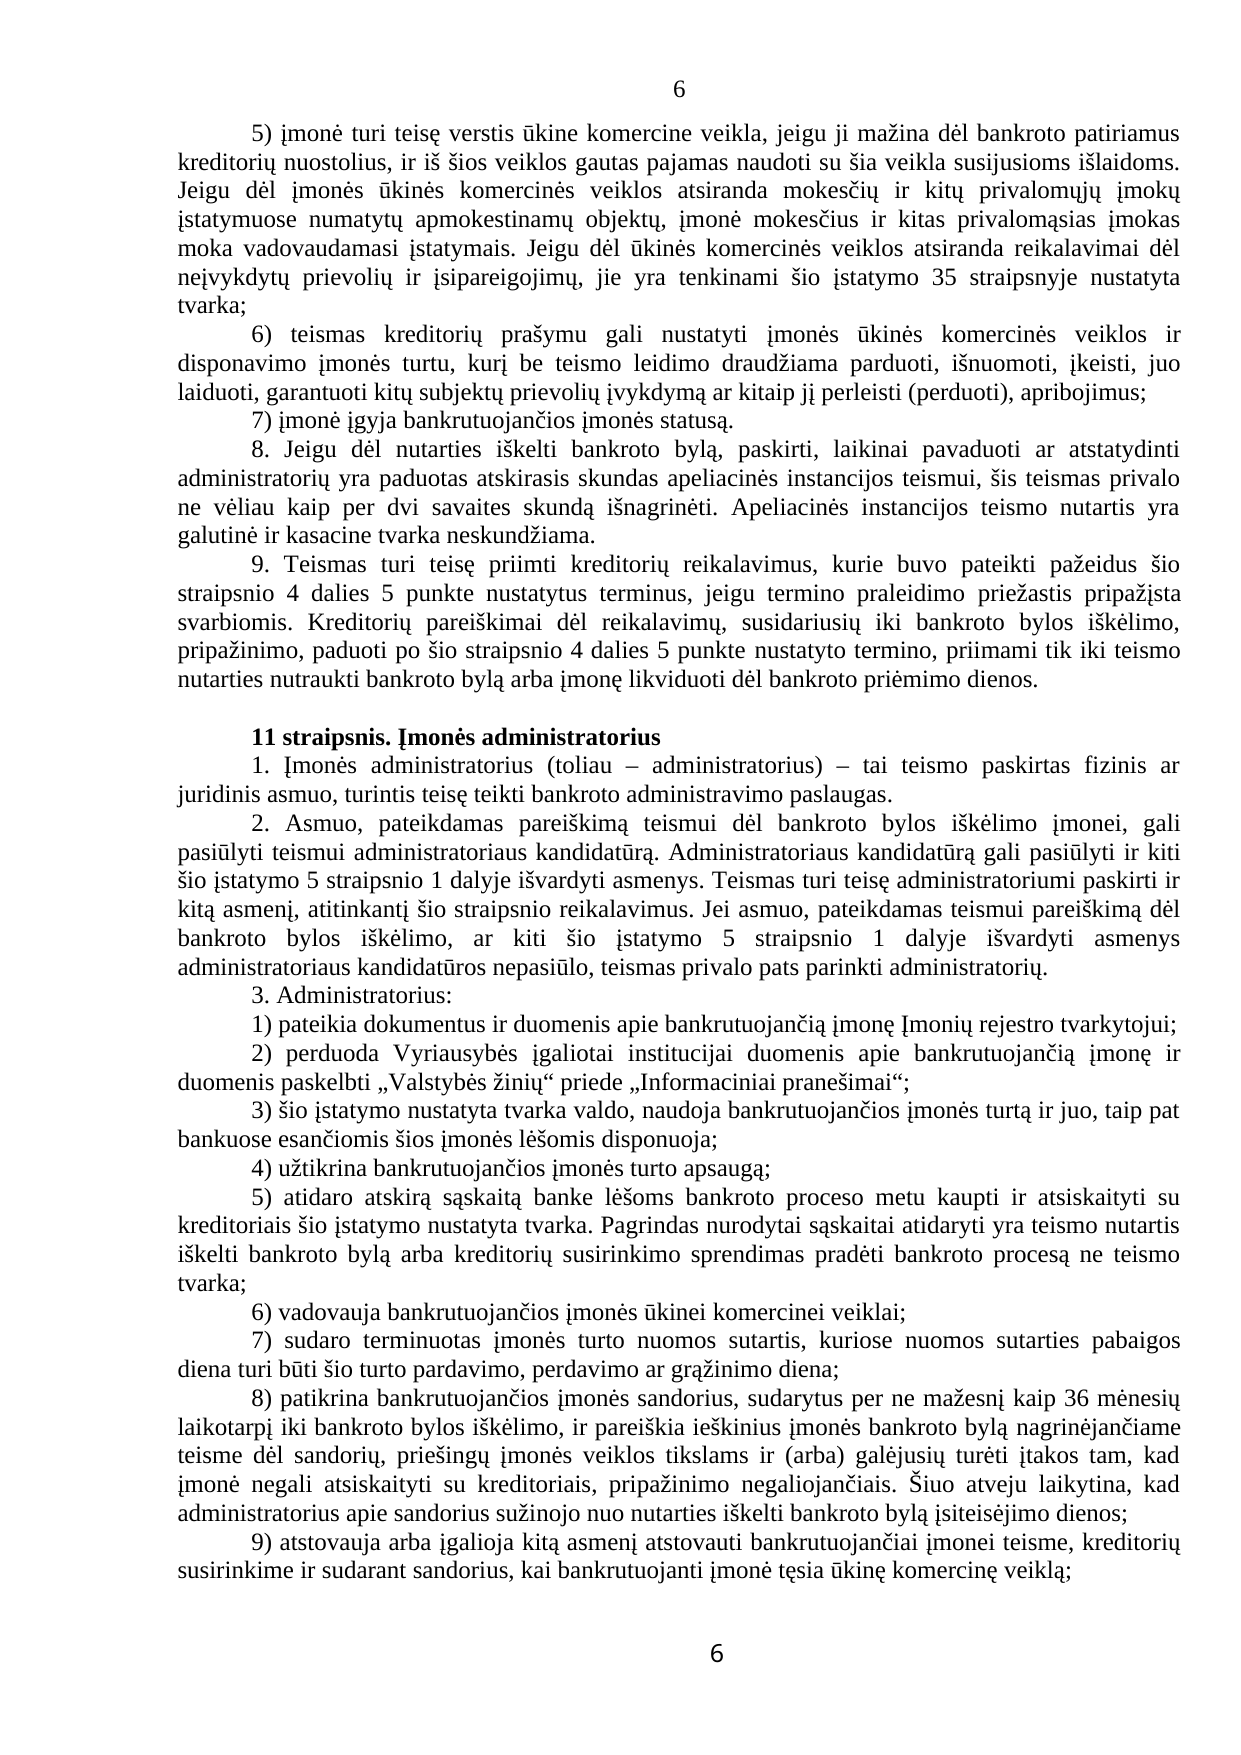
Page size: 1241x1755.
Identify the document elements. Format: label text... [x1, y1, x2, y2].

text 1) pateikia dokumentus ir duomenis apie bankrutuojančią įmonę Įmonių rejestro tvarkytojui; [177, 1009, 1181, 1038]
text 6) teismas kreditorių prašymu gali nustatyti įmonės ūkinės komercinės veiklos ir disponavimo įmonės turtu, kurį be teismo leidimo draudžiama parduoti, išnuomoti, įkeisti, juo laiduoti, garantuoti kitų subjektų prievolių įvykdymą ar kitaip jį perleisti (perduoti), apribojimus; [177, 319, 1181, 406]
text 3) šio įstatymo nustatyta tvarka valdo, naudoja bankrutuojančios įmonės turtą ir juo, taip pat bankuose esančiomis šios įmonės lėšomis disponuoja; [177, 1096, 1181, 1153]
text 7) įmonė įgyja bankrutuojančios įmonės statusą. [177, 406, 1181, 434]
text 5) atidaro atskirą sąskaitą banke lėšoms bankroto proceso metu kaupti ir atsiskaityti su kreditoriais šio įstatymo nustatyta tvarka. Pagrindas nurodytai sąskaitai atidaryti yra teismo nutartis iškelti bankroto bylą arba kreditorių susirinkimo sprendimas pradėti bankroto procesą ne teismo tvarka; [177, 1182, 1181, 1297]
text 9. Teismas turi teisę priimti kreditorių reikalavimus, kurie buvo pateikti pažeidus šio straipsnio 4 dalies 5 punkte nustatytus terminus, jeigu termino praleidimo priežastis pripažįsta svarbiomis. Kreditorių pareiškimai dėl reikalavimų, susidariusių iki bankroto bylos iškėlimo, pripažinimo, paduoti po šio straipsnio 4 dalies 5 punkte nustatyto termino, priimami tik iki teismo nutarties nutraukti bankroto bylą arba įmonę likviduoti dėl bankroto priėmimo dienos. [177, 549, 1181, 693]
text 3. Administratorius: [177, 981, 1181, 1009]
text 8. Jeigu dėl nutarties iškelti bankroto bylą, paskirti, laikinai pavaduoti ar atstatydinti administratorių yra paduotas atskirasis skundas apeliacinės instancijos teismui, šis teismas privalo ne vėliau kaip per dvi savaites skundą išnagrinėti. Apeliacinės instancijos teismo nutartis yra galutinė ir kasacine tvarka neskundžiama. [177, 434, 1181, 549]
text 9) atstovauja arba įgalioja kitą asmenį atstovauti bankrutuojančiai įmonei teisme, kreditorių susirinkime ir sudarant sandorius, kai bankrutuojanti įmonė tęsia ūkinę komercinę veiklą; [177, 1527, 1181, 1584]
text 7) sudaro terminuotas įmonės turto nuomos sutartis, kuriose nuomos sutarties pabaigos diena turi būti šio turto pardavimo, perdavimo ar grąžinimo diena; [177, 1326, 1181, 1383]
text 4) užtikrina bankrutuojančios įmonės turto apsaugą; [177, 1153, 1181, 1182]
text 6) vadovauja bankrutuojančios įmonės ūkinei komercinei veiklai; [177, 1297, 1181, 1326]
text 1. Įmonės administratorius (toliau – administratorius) – tai teismo paskirtas fizinis ar juridinis asmuo, turintis teisę teikti bankroto administravimo paslaugas. [177, 751, 1181, 808]
text 11 straipsnis. Įmonės administratorius [177, 722, 1181, 751]
text 2. Asmuo, pateikdamas pareiškimą teismui dėl bankroto bylos iškėlimo įmonei, gali pasiūlyti teismui administratoriaus kandidatūrą. Administratoriaus kandidatūrą gali pasiūlyti ir kiti šio įstatymo 5 straipsnio 1 dalyje išvardyti asmenys. Teismas turi teisę administratoriumi paskirti ir kitą asmenį, atitinkantį šio straipsnio reikalavimus. Jei asmuo, pateikdamas teismui pareiškimą dėl bankroto bylos iškėlimo, ar kiti šio įstatymo 5 straipsnio 1 dalyje išvardyti asmenys administratoriaus kandidatūros nepasiūlo, teismas privalo pats parinkti administratorių. [177, 808, 1181, 981]
text 5) įmonė turi teisę verstis ūkine komercine veikla, jeigu ji mažina dėl bankroto patiriamus kreditorių nuostolius, ir iš šios veiklos gautas pajamas naudoti su šia veikla susijusioms išlaidoms. Jeigu dėl įmonės ūkinės komercinės veiklos atsiranda mokesčių ir kitų privalomųjų įmokų įstatymuose numatytų apmokestinamų objektų, įmonė mokesčius ir kitas privalomąsias įmokas moka vadovaudamasi įstatymais. Jeigu dėl ūkinės komercinės veiklos atsiranda reikalavimai dėl neįvykdytų prievolių ir įsipareigojimų, jie yra tenkinami šio įstatymo 35 straipsnyje nustatyta tvarka; [177, 118, 1181, 319]
text 8) patikrina bankrutuojančios įmonės sandorius, sudarytus per ne mažesnį kaip 36 mėnesių laikotarpį iki bankroto bylos iškėlimo, ir pareiškia ieškinius įmonės bankroto bylą nagrinėjančiame teisme dėl sandorių, priešingų įmonės veiklos tikslams ir (arba) galėjusių turėti įtakos tam, kad įmonė negali atsiskaityti su kreditoriais, pripažinimo negaliojančiais. Šiuo atveju laikytina, kad administratorius apie sandorius sužinojo nuo nutarties iškelti bankroto bylą įsiteisėjimo dienos; [177, 1383, 1181, 1527]
text 2) perduoda Vyriausybės įgaliotai institucijai duomenis apie bankrutuojančią įmonę ir duomenis paskelbti „Valstybės žinių“ priede „Informaciniai pranešimai“; [177, 1038, 1181, 1096]
